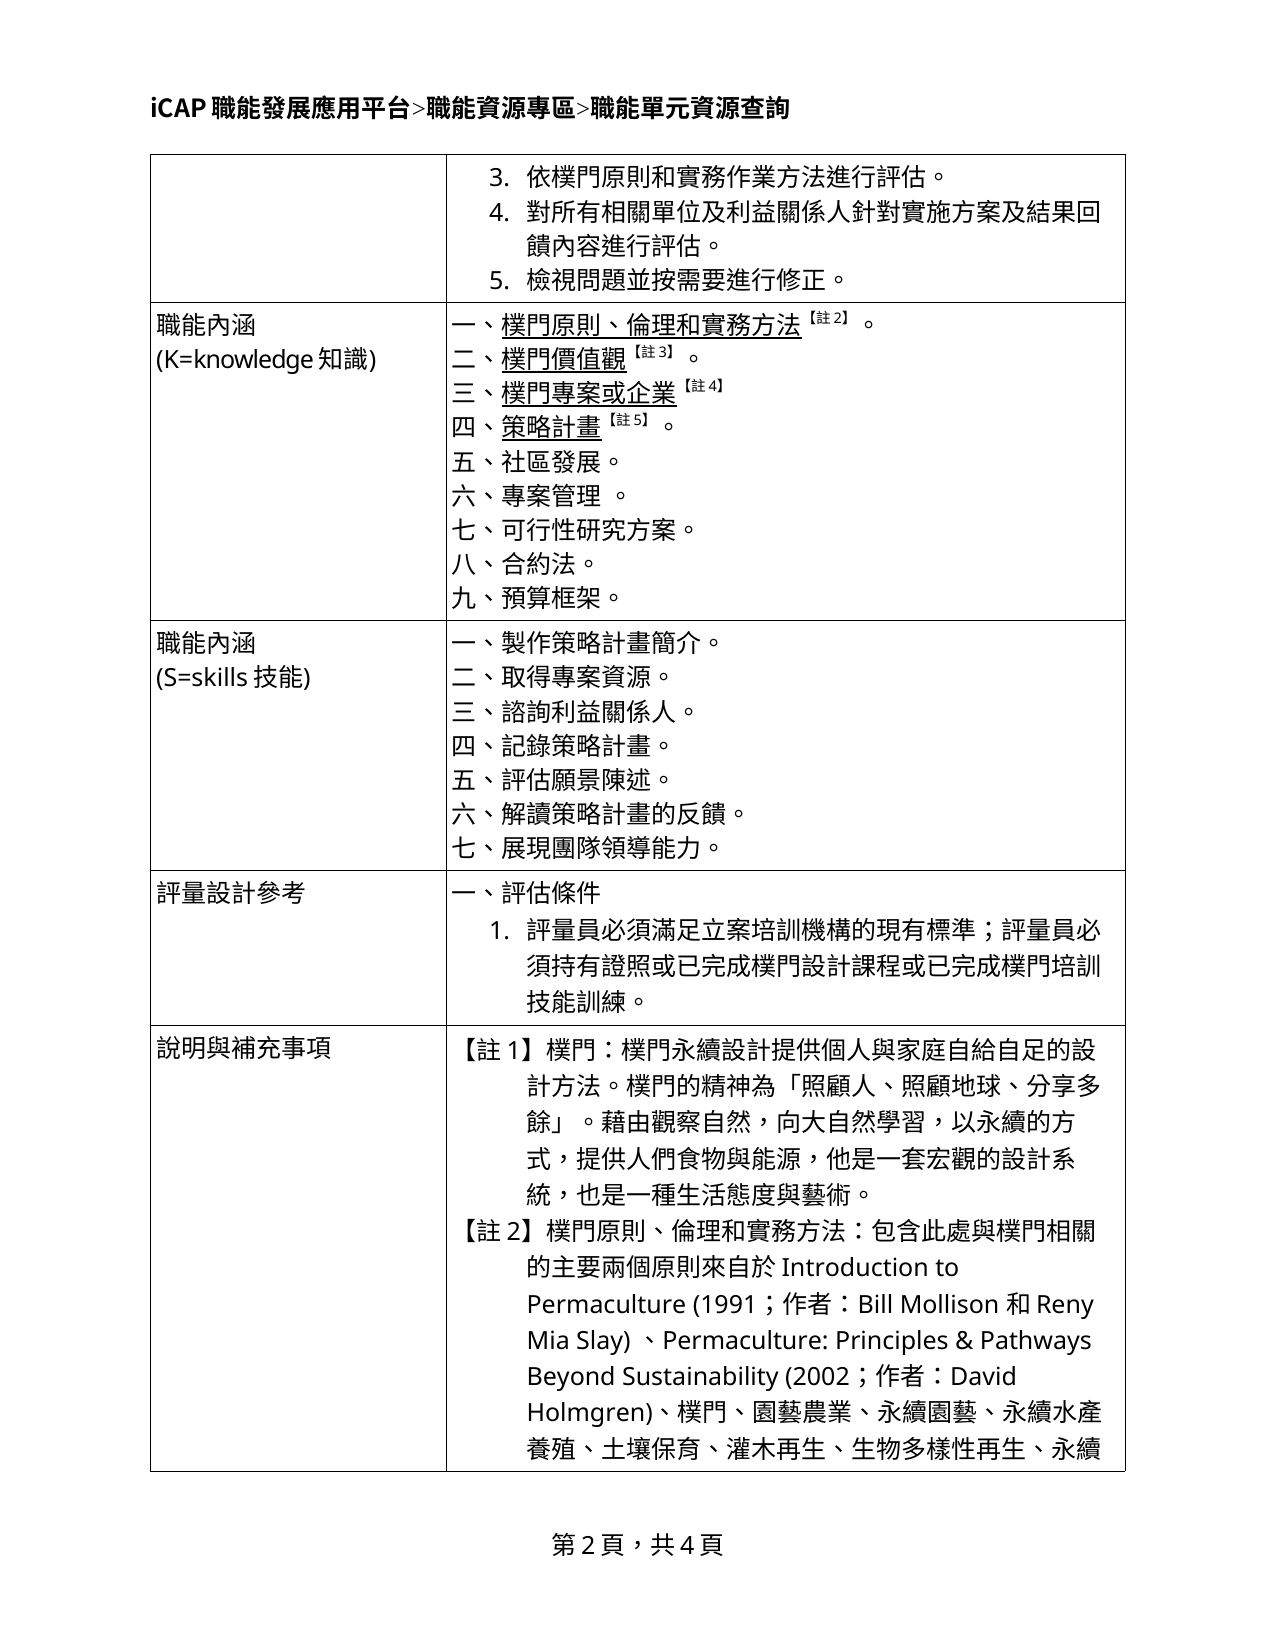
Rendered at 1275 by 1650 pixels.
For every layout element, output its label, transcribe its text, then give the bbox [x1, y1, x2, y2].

table_cell 【註1】樸門：樸門永續設計提供個人與家庭自給自足的設 計方法。樸門的精神為「照顧人、照顧地球、分享多餘」。藉由觀察自然，向大自然學習，以永續的方式，提供人們食物與能源，他是一套宏觀的設計系統，也是一種生活態度與藝術。 【註2】樸門原則、倫理和實務方法：包含此處與樸門相關 的主要兩個原則來自於Introduction to Permaculture (1991；作者：Bill Mollison 和Reny Mia Slay) 、Permaculture: Principles & Pathways Beyond Sustainability (2002；作者：David Holmgren)、樸門、園藝農業、永續園藝、永續水產養殖、土壤保育、灌木再生、生物多樣性再生、永續 [447, 1026, 1125, 1471]
table_cell 一、樸門原則、倫理和實務方法【註2】。 二、樸門價值觀【註3】。 三、樸門專案或企業【註4】 四、策略計畫【註5】。 五、社區發展。 六、專案管理 。 七、可行性研究方案。 八、合約法。 九、預算框架。 [447, 303, 1125, 620]
table_cell 一、制定樸門專案或企業策略計畫簡介 評估樸門專案或企業現況。 確認專案/企業核心價值。 確認專案願景、方向及目標。 與利益關係人討論並確認專案/企業目標。 評估樸門原則及相關策略計畫價值、目標及願景。 摘要策略計畫。 制定考量文化差異及敏感度之計畫。 於專案執行間挑選適當的時間點檢視並修正策略計畫簡介。 二、研究並分析策略計畫資訊 參照策略計畫，選擇所需資訊製作計畫簡介。 確認核心元素及主題。 確認研究對象。 撰寫研究計畫及方法。 檢視與專案或與企業相關之地方、縣市和中央政府法令規範。 檢視並修正策略計畫簡介。 三、確認策略計畫步驟 與相關單位溝通並確認達成計畫目標所需策略。 確認策略執行所需行動方案。 將策略及行動方案列入策略規執行步驟。 確認未來計畫結案所需之審查基準項目。 參考策略規步驟，檢視並修正計畫簡介。 四、記錄並傳達策略計畫 製作清晰、簡潔、格式一致的書面策略計畫文件。 將策略計畫傳達相關單位或人士知曉，確保專案或企計畫執行期間能有效溝通。 取得對計畫文件的反饋，並視需要查看和修正紀錄內容。 五、檢視策略計畫 確認策略計畫評估機制。 確認評估時段。 依樸門原則和實務作業方法進行評估。 對所有相關單位及利益關係人針對實施方案及結果回饋內容進行評估。 檢視問題並按需要進行修正。 [447, 155, 1125, 302]
table_cell 職能內涵 (K=knowledge知識) [151, 303, 446, 620]
table_cell 評量設計參考 [151, 871, 446, 1024]
table_cell 一、評估條件 評量員必須滿足立案培訓機構的現有標準；評量員必須持有證照或已完成樸門設計課程或已完成樸門培訓技能訓練。 [447, 871, 1125, 1024]
table_cell 一、製作策略計畫簡介。 二、取得專案資源。 三、諮詢利益關係人。 四、記錄策略計畫。 五、評估願景陳述。 六、解讀策略計畫的反饋。 七、展現團隊領導能力。 [447, 621, 1125, 870]
table_cell [151, 155, 446, 302]
table_cell 職能內涵 (S=skills技能) [151, 621, 446, 870]
table_cell 說明與補充事項 [151, 1026, 446, 1471]
